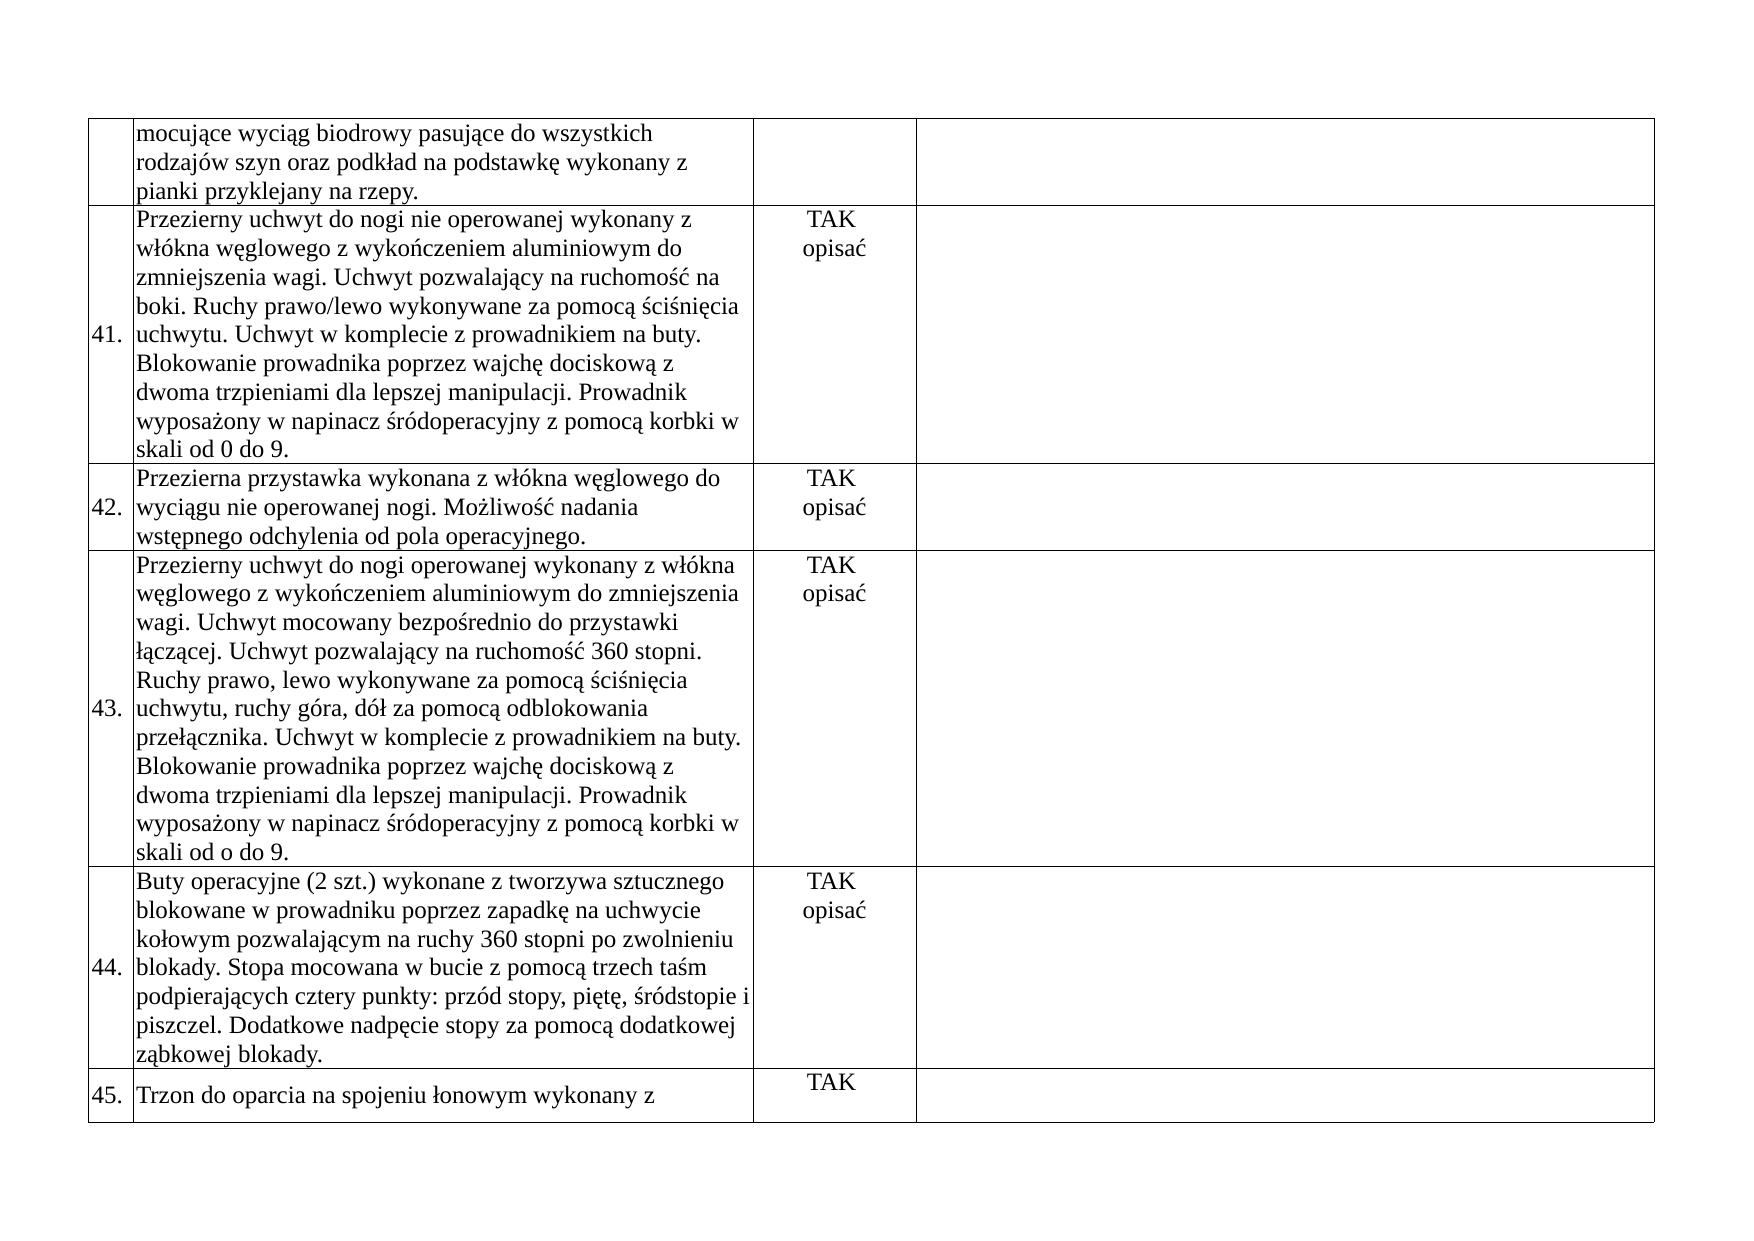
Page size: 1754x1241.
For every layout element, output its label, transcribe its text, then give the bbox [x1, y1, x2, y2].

table_cell TAK [754, 1069, 916, 1122]
table_cell [917, 867, 1654, 1067]
table_cell [917, 1069, 1654, 1122]
table_cell Buty operacyjne (2 szt.) wykonane z tworzywa sztucznego blokowane w prowadniku poprzez zapadkę na uchwycie kołowym pozwalającym na ruchy 360 stopni po zwolnieniu blokady. Stopa mocowana w bucie z pomocą trzech taśm podpierających cztery punkty: przód stopy, piętę, śródstopie i piszczel. Dodatkowe nadpęcie stopy za pomocą dodatkowej ząbkowej blokady. [134, 867, 753, 1067]
table_cell [754, 119, 916, 204]
table_cell [917, 464, 1654, 550]
table_cell Przezierny uchwyt do nogi operowanej wykonany z włókna węglowego z wykończeniem aluminiowym do zmniejszenia wagi. Uchwyt mocowany bezpośrednio do przystawki łączącej. Uchwyt pozwalający na ruchomość 360 stopni. Ruchy prawo, lewo wykonywane za pomocą ściśnięcia uchwytu, ruchy góra, dół za pomocą odblokowania przełącznika. Uchwyt w komplecie z prowadnikiem na buty. Blokowanie prowadnika poprzez wajchę dociskową z dwoma trzpieniami dla lepszej manipulacji. Prowadnik wyposażony w napinacz śródoperacyjny z pomocą korbki w skali od o do 9. [134, 551, 753, 866]
table_cell [917, 551, 1654, 866]
table_cell [89, 119, 133, 204]
table_cell [89, 867, 133, 1067]
table_cell TAK opisać [754, 206, 916, 463]
table_cell Przezierna przystawka wykonana z włókna węglowego do wyciągu nie operowanej nogi. Możliwość nadania wstępnego odchylenia od pola operacyjnego. [134, 464, 753, 550]
table_cell Przezierny uchwyt do nogi nie operowanej wykonany z włókna węglowego z wykończeniem aluminiowym do zmniejszenia wagi. Uchwyt pozwalający na ruchomość na boki. Ruchy prawo/lewo wykonywane za pomocą ściśnięcia uchwytu. Uchwyt w komplecie z prowadnikiem na buty. Blokowanie prowadnika poprzez wajchę dociskową z dwoma trzpieniami dla lepszej manipulacji. Prowadnik wyposażony w napinacz śródoperacyjny z pomocą korbki w skali od 0 do 9. [134, 206, 753, 463]
table_cell [89, 1069, 133, 1122]
table_cell [89, 206, 133, 463]
table_cell [917, 206, 1654, 463]
table_cell mocujące wyciąg biodrowy pasujące do wszystkich rodzajów szyn oraz podkład na podstawkę wykonany z pianki przyklejany na rzepy. [134, 119, 753, 204]
table_cell TAK opisać [754, 867, 916, 1067]
table_cell Trzon do oparcia na spojeniu łonowym wykonany z [134, 1069, 753, 1122]
table_cell TAK opisać [754, 464, 916, 550]
table_cell [89, 464, 133, 550]
table_cell TAK opisać [754, 551, 916, 866]
table_cell [917, 119, 1654, 204]
table_cell [89, 551, 133, 866]
